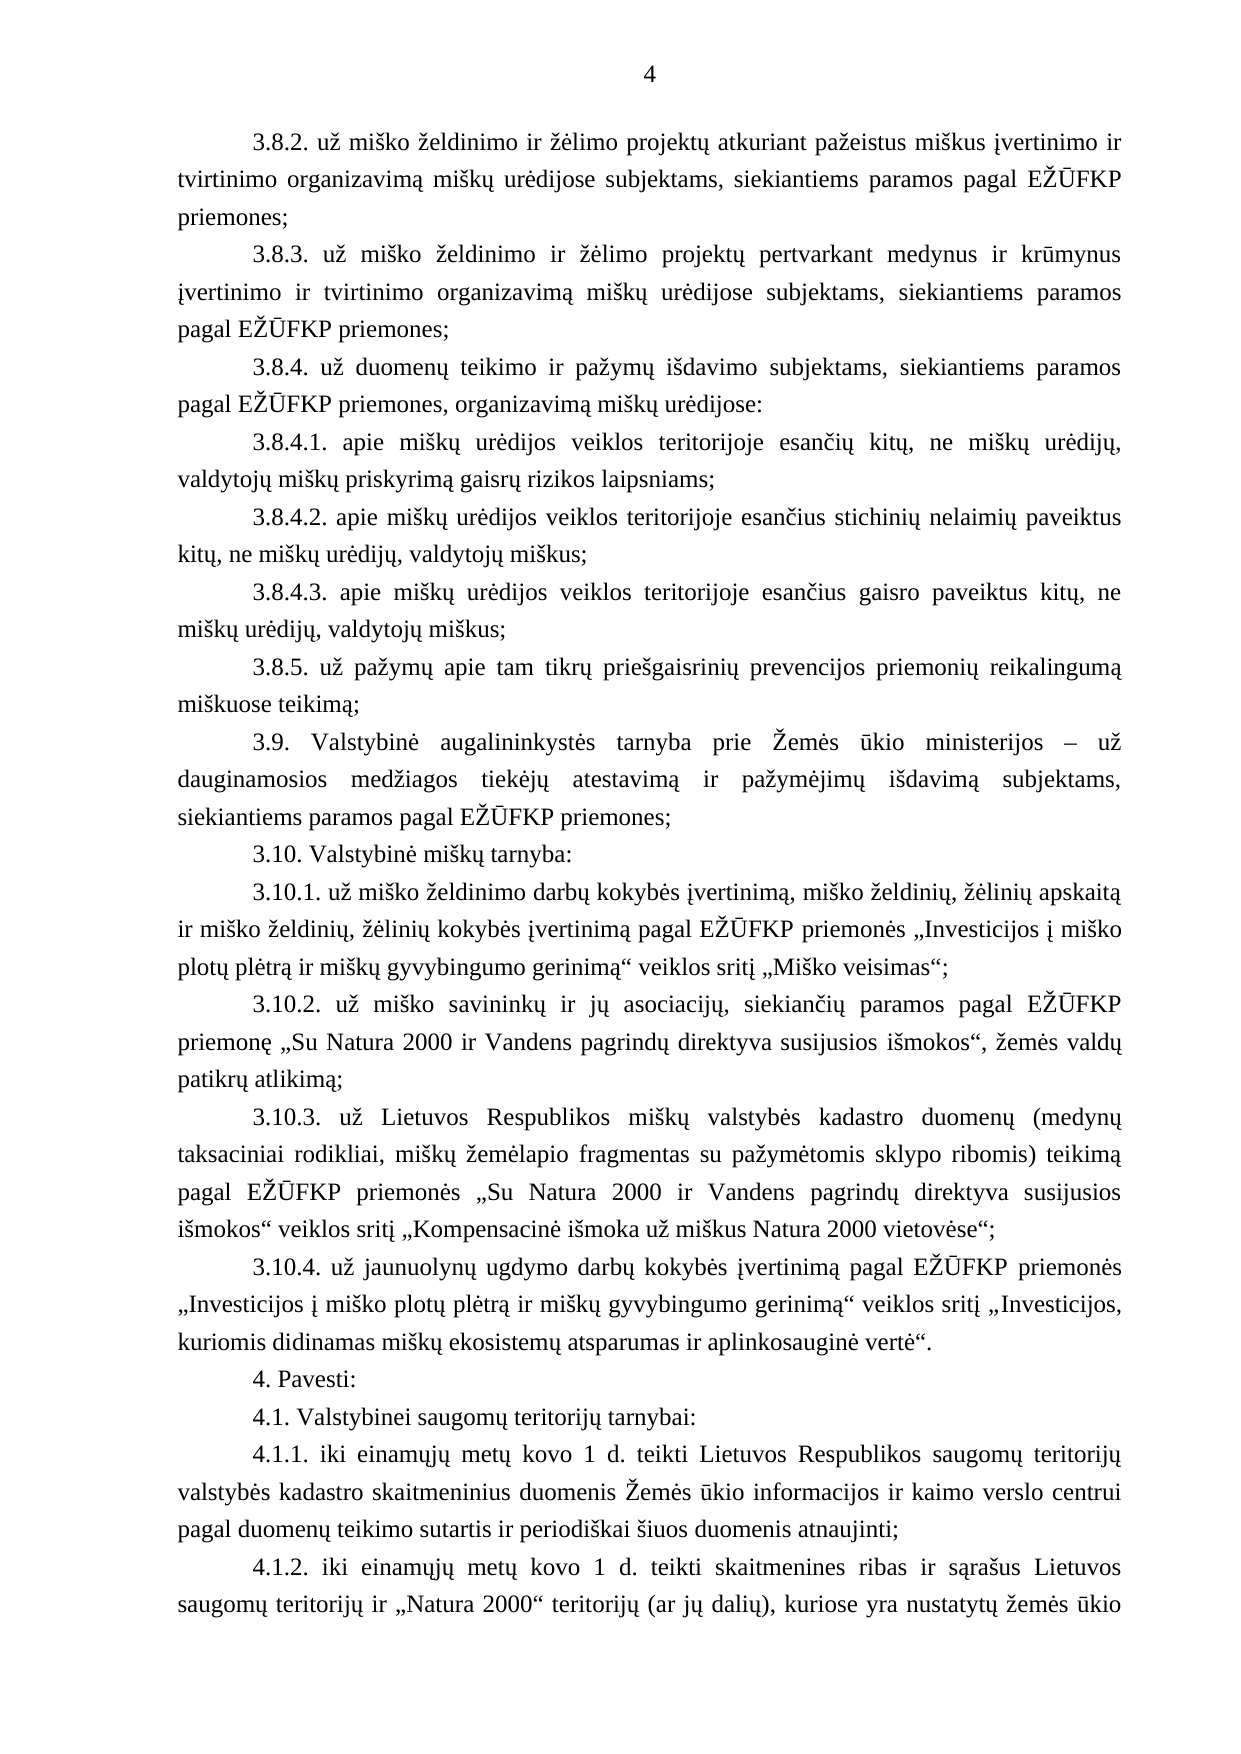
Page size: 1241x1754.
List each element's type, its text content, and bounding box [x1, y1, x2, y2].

text 4.1.2. iki einamųjų metų kovo 1 d. teikti skaitmenines ribas ir sąrašus Lietuvos saugomų teritorijų ir „Natura 2000“ teritorijų (ar jų dalių), kuriose yra nustatytų žemės ūkio [177, 1543, 1122, 1618]
text 3.9. Valstybinė augalininkystės tarnyba prie Žemės ūkio ministerijos – už dauginamosios medžiagos tiekėjų atestavimą ir pažymėjimų išdavimą subjektams, siekiantiems paramos pagal EŽŪFKP priemones; [177, 718, 1122, 831]
text 3.10.2. už miško savininkų ir jų asociacijų, siekiančių paramos pagal EŽŪFKP priemonę „Su Natura 2000 ir Vandens pagrindų direktyva susijusios išmokos“, žemės valdų patikrų atlikimą; [177, 981, 1122, 1093]
text 4.1.1. iki einamųjų metų kovo 1 d. teikti Lietuvos Respublikos saugomų teritorijų valstybės kadastro skaitmeninius duomenis Žemės ūkio informacijos ir kaimo verslo centrui pagal duomenų teikimo sutartis ir periodiškai šiuos duomenis atnaujinti; [177, 1431, 1122, 1543]
text 4. Pavesti: [177, 1356, 1122, 1393]
text 3.8.2. už miško želdinimo ir žėlimo projektų atkuriant pažeistus miškus įvertinimo ir tvirtinimo organizavimą miškų urėdijose subjektams, siekiantiems paramos pagal EŽŪFKP priemones; [177, 118, 1122, 231]
text 3.8.4.3. apie miškų urėdijos veiklos teritorijoje esančius gaisro paveiktus kitų, ne miškų urėdijų, valdytojų miškus; [177, 568, 1122, 643]
text 3.8.4.1. apie miškų urėdijos veiklos teritorijoje esančių kitų, ne miškų urėdijų, valdytojų miškų priskyrimą gaisrų rizikos laipsniams; [177, 418, 1122, 493]
text 3.8.3. už miško želdinimo ir žėlimo projektų pertvarkant medynus ir krūmynus įvertinimo ir tvirtinimo organizavimą miškų urėdijose subjektams, siekiantiems paramos pagal EŽŪFKP priemones; [177, 231, 1122, 343]
text 3.8.4. už duomenų teikimo ir pažymų išdavimo subjektams, siekiantiems paramos pagal EŽŪFKP priemones, organizavimą miškų urėdijose: [177, 343, 1122, 418]
text 3.8.4.2. apie miškų urėdijos veiklos teritorijoje esančius stichinių nelaimių paveiktus kitų, ne miškų urėdijų, valdytojų miškus; [177, 493, 1122, 568]
text 4.1. Valstybinei saugomų teritorijų tarnybai: [177, 1393, 1122, 1431]
text 3.10.4. už jaunuolynų ugdymo darbų kokybės įvertinimą pagal EŽŪFKP priemonės „Investicijos į miško plotų plėtrą ir miškų gyvybingumo gerinimą“ veiklos sritį „Investicijos, kuriomis didinamas miškų ekosistemų atsparumas ir aplinkosauginė vertė“. [177, 1243, 1122, 1356]
text 3.8.5. už pažymų apie tam tikrų priešgaisrinių prevencijos priemonių reikalingumą miškuose teikimą; [177, 643, 1122, 718]
text 3.10. Valstybinė miškų tarnyba: [177, 831, 1122, 868]
text 3.10.1. už miško želdinimo darbų kokybės įvertinimą, miško želdinių, žėlinių apskaitą ir miško želdinių, žėlinių kokybės įvertinimą pagal EŽŪFKP priemonės „Investicijos į miško plotų plėtrą ir miškų gyvybingumo gerinimą“ veiklos sritį „Miško veisimas“; [177, 868, 1122, 981]
text 3.10.3. už Lietuvos Respublikos miškų valstybės kadastro duomenų (medynų taksaciniai rodikliai, miškų žemėlapio fragmentas su pažymėtomis sklypo ribomis) teikimą pagal EŽŪFKP priemonės „Su Natura 2000 ir Vandens pagrindų direktyva susijusios išmokos“ veiklos sritį „Kompensacinė išmoka už miškus Natura 2000 vietovėse“; [177, 1093, 1122, 1243]
